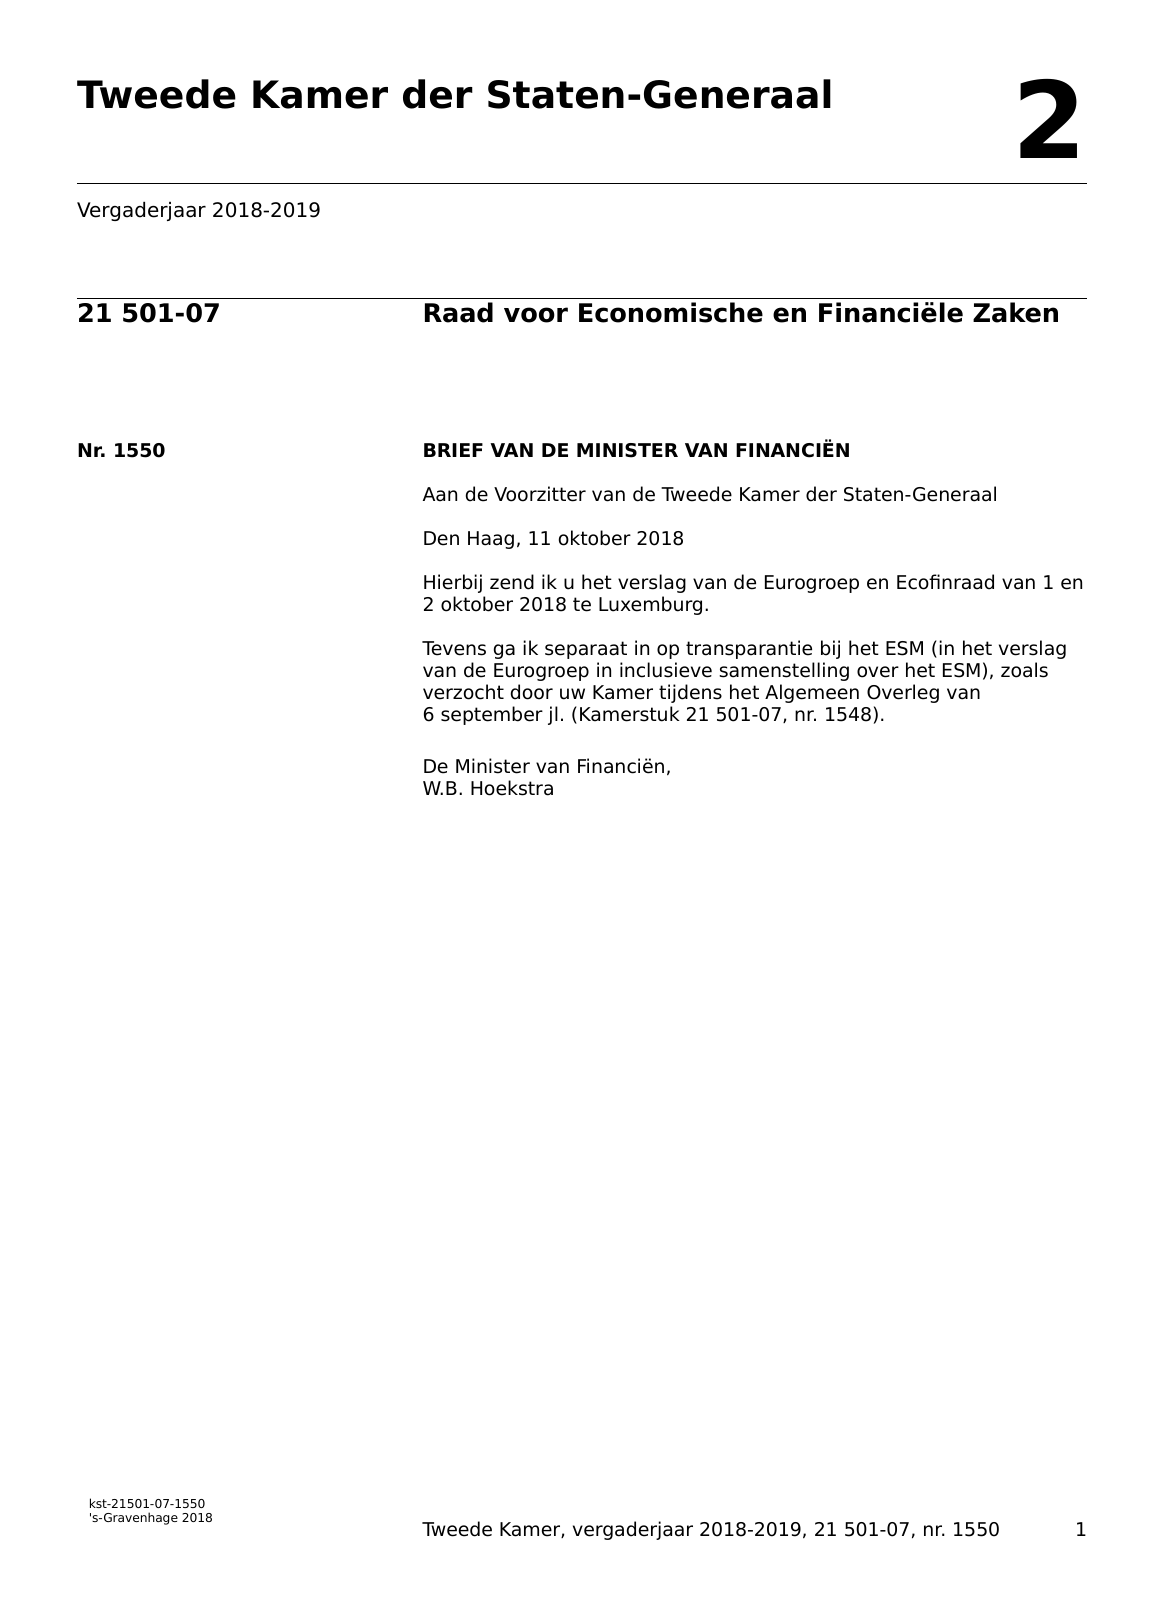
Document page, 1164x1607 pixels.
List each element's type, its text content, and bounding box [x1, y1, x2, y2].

text 's-Gravenhage 2018 [88, 1511, 323, 1525]
table_cell Vergaderjaar 2018-2019 [77, 184, 1087, 298]
text De Minister van Financiën, W.B. Hoekstra [422, 756, 1087, 800]
text Hierbij zend ik u het verslag van de Eurogroep en Ecofinraad van 1 en 2 oktober 2018 te Luxemburg. [422, 572, 1087, 616]
text kst-21501-07-1550 [88, 1497, 323, 1511]
text Aan de Voorzitter van de Tweede Kamer der Staten-Generaal [422, 484, 1087, 506]
text Tevens ga ik separaat in op transparantie bij het ESM (in het verslag van de Eurogroep in inclusieve samenstelling over het ESM), zoals verzocht door uw Kamer tijdens het Algemeen Overleg van 6 september jl. (Kamerstuk 21 501-07, nr. 1548). [422, 638, 1087, 726]
text Den Haag, 11 oktober 2018 [422, 528, 1087, 550]
subtitle Nr. 1550 BRIEF VAN DE MINISTER VAN FINANCIËN [77, 440, 1087, 462]
subtitle 21 501-07 Raad voor Economische en Financiële Zaken [77, 299, 1087, 329]
table_header 2 [886, 59, 1087, 183]
table_header Tweede Kamer der Staten-Generaal [77, 59, 886, 183]
